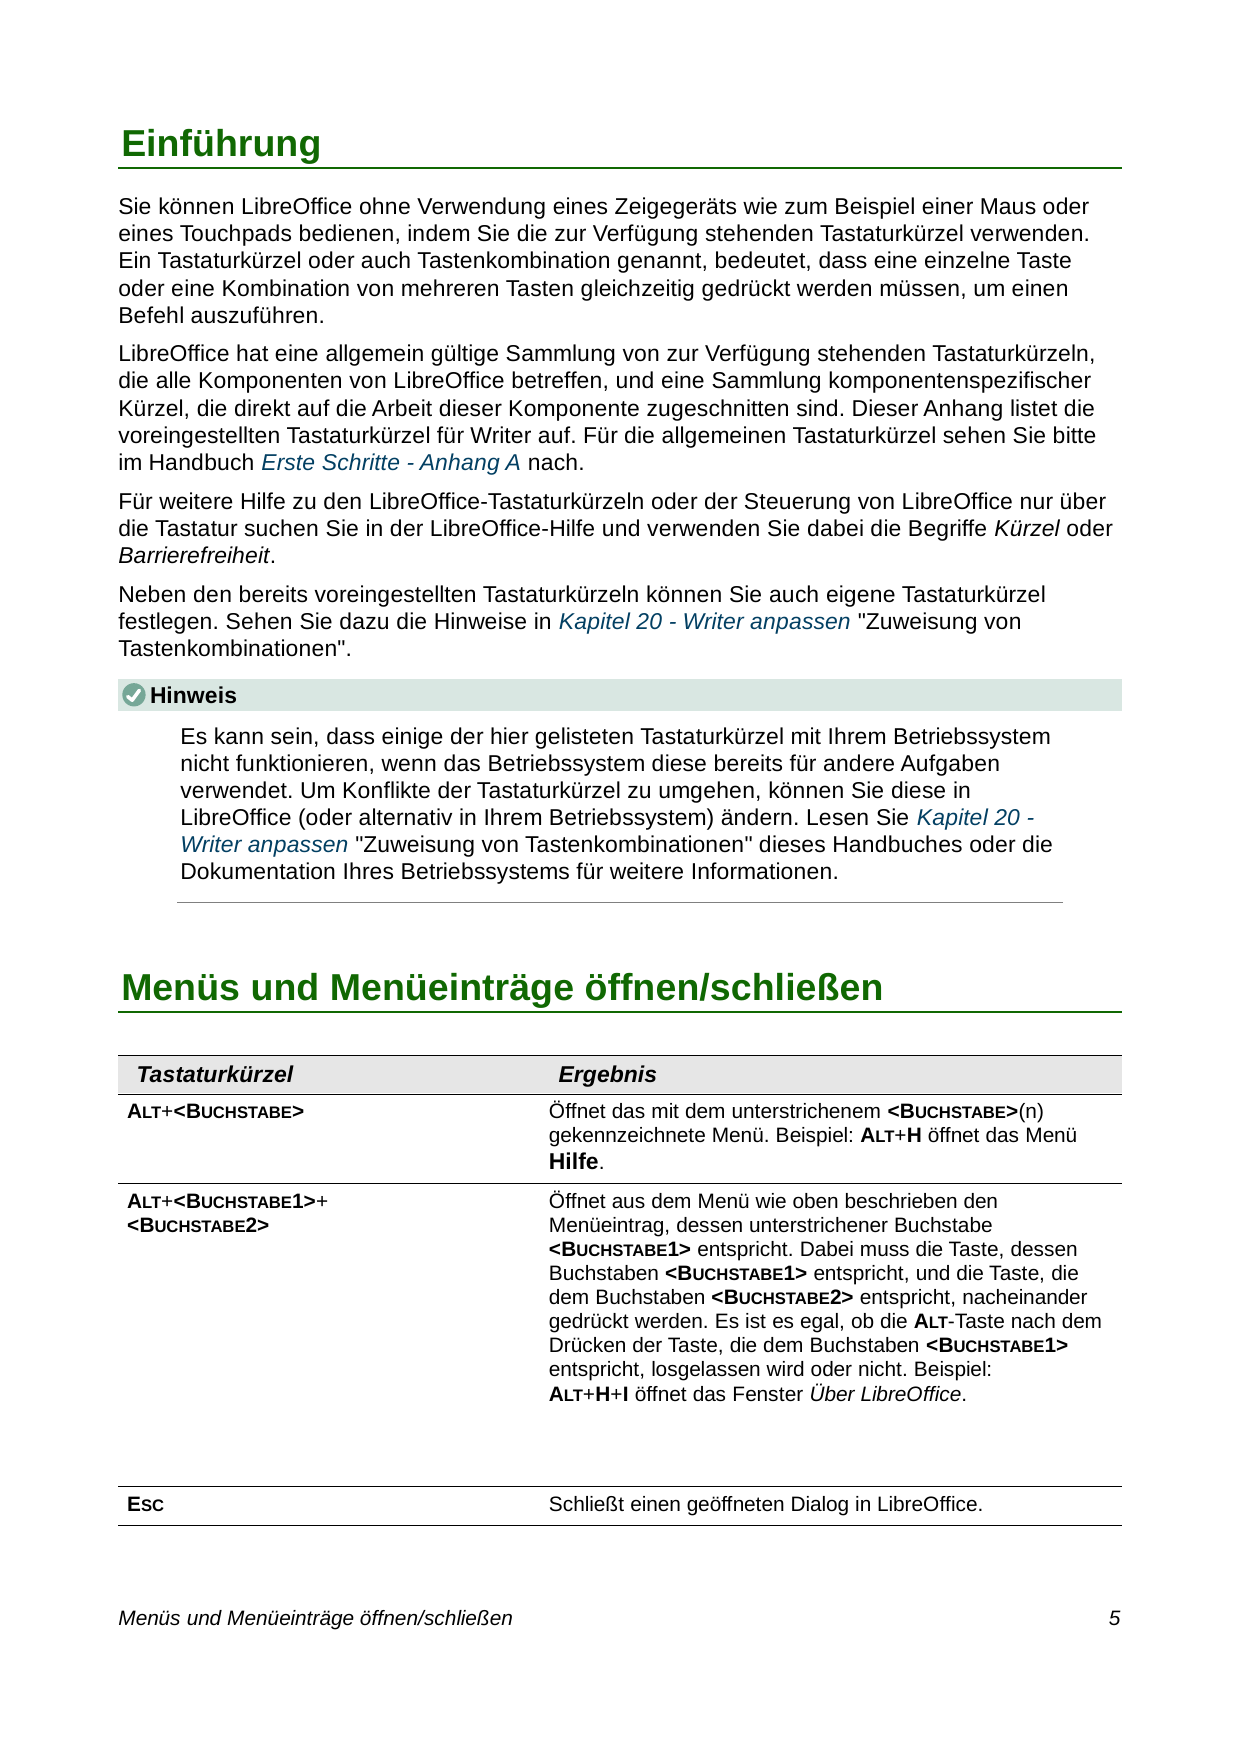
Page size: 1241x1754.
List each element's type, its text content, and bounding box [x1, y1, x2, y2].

table_header Tastaturkürzel [118, 1056, 540, 1093]
table_header Ergebnis [540, 1056, 1122, 1093]
table_cell Öffnet aus dem Menü wie oben beschrieben den Menüeintrag, dessen unterstrichener Buchstabe <Buchstabe1> entspricht. Dabei muss die Taste, dessen Buchstaben <Buchstabe1> entspricht, und die Taste, die dem Buchstaben <Buchstabe2> entspricht, nacheinander gedrückt werden. Es ist es egal, ob die Alt-Taste nach dem Drücken der Taste, die dem Buchstaben <Buchstabe1>; entspricht, losgelassen wird oder nicht. Beispiel: Alt+H+I öffnet das Fenster Über LibreOffice. [540, 1184, 1122, 1486]
text LibreOffice hat eine allgemein gültige Sammlung von zur Verfügung stehenden Tastaturkürzeln, die alle Komponenten von LibreOffice betreffen, und eine Sammlung komponentenspezifischer Kürzel, die direkt auf die Arbeit dieser Komponente zugeschnitten sind. Dieser Anhang listet die voreingestellten Tastaturkürzel für Writer auf. Für die allgemeinen Tastaturkürzel sehen Sie bitte im Handbuch Erste Schritte - Anhang A nach. [118, 340, 1122, 475]
table_cell Öffnet das mit dem unterstrichenem <Buchstabe>(n) gekennzeichnete Menü. Beispiel: Alt+H öffnet das Menü Hilfe. [540, 1095, 1122, 1183]
text Sie können LibreOffice ohne Verwendung eines Zeigegeräts wie zum Beispiel einer Maus oder eines Touchpads bedienen, indem Sie die zur Verfügung stehenden Tastaturkürzel verwenden. Ein Tastaturkürzel oder auch Tastenkombination genannt, bedeutet, dass eine einzelne Taste oder eine Kombination von mehreren Tasten gleichzeitig gedrückt werden müssen, um einen Befehl auszuführen. [118, 193, 1122, 328]
subtitle Hinweis [118, 679, 1122, 711]
text Für weitere Hilfe zu den LibreOffice-Tastaturkürzeln oder der Steuerung von LibreOffice nur über die Tastatur suchen Sie in der LibreOffice-Hilfe und verwenden Sie dabei die Begriffe Kürzel oder Barrierefreiheit. [118, 487, 1122, 568]
table_cell Schließt einen geöffneten Dialog in LibreOffice. [540, 1487, 1122, 1524]
table_cell Alt+<Buchstabe1>+ <Buchstabe2>; [118, 1184, 540, 1486]
table_cell Alt+<Buchstabe>; [118, 1095, 540, 1183]
text Neben den bereits voreingestellten Tastaturkürzeln können Sie auch eigene Tastaturkürzel festlegen. Sehen Sie dazu die Hinweise in Kapitel 20 - Writer anpassen "Zuweisung von Tastenkombinationen". [118, 580, 1122, 661]
table_cell Esc; [118, 1487, 540, 1524]
subtitle Einführung [118, 118, 1122, 167]
text Es kann sein, dass einige der hier gelisteten Tastaturkürzel mit Ihrem Betriebssystem nicht funktionieren, wenn das Betriebssystem diese bereits für andere Aufgaben verwendet. Um Konflikte der Tastaturkürzel zu umgehen, können Sie diese in LibreOffice (oder alternativ in Ihrem Betriebssystem) ändern. Lesen Sie Kapitel 20 - Writer anpassen "Zuweisung von Tastenkombinationen" dieses Handbuches oder die Dokumentation Ihres Betriebssystems für weitere Informationen. [177, 722, 1063, 902]
subtitle Menüs und Menüeinträge öffnen/schließen [118, 963, 1122, 1011]
